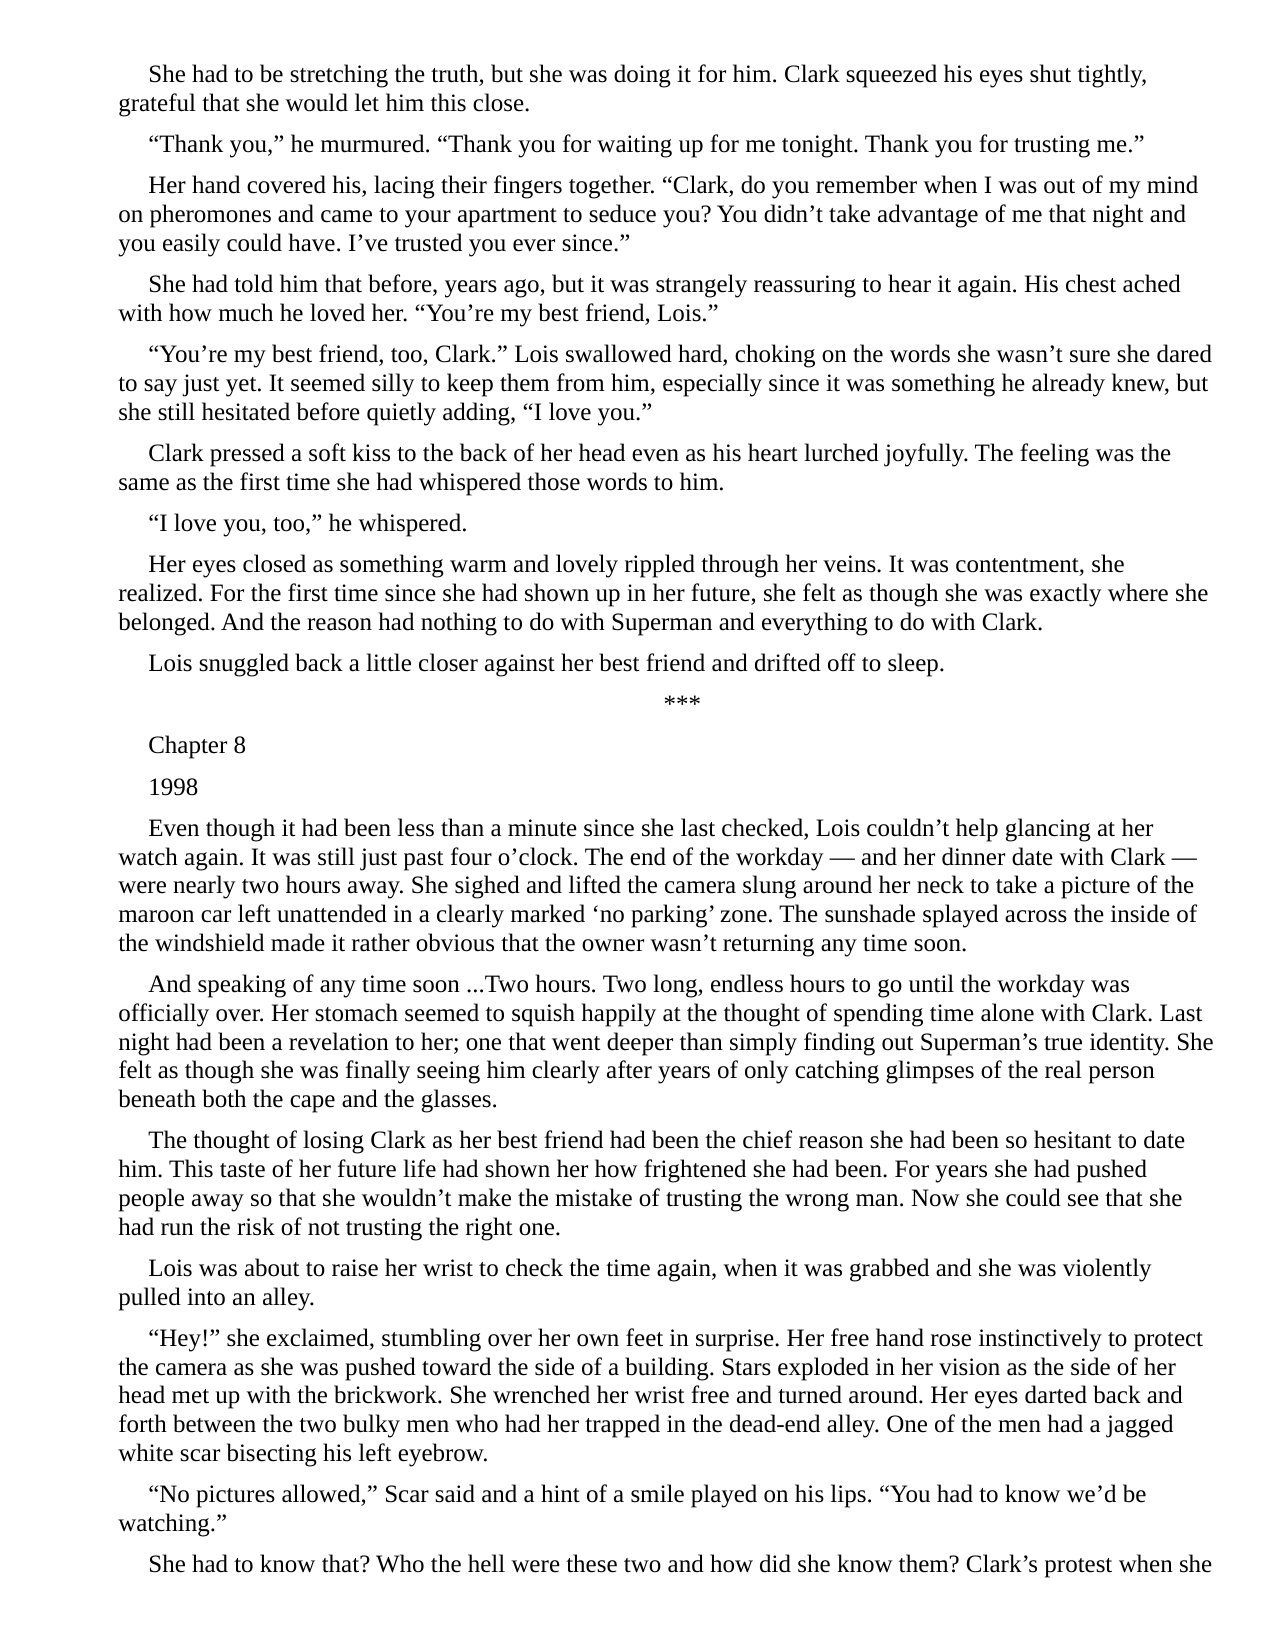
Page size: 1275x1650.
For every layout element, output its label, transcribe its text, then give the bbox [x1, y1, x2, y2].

text “I love you, too,” he whispered. [118, 508, 1216, 537]
text She had to be stretching the truth, but she was doing it for him. Clark squeezed his eyes shut tightly, grateful that she would let him this close. [118, 59, 1216, 117]
text “Hey!” she exclaimed, stumbling over her own feet in surprise. Her free hand rose instinctively to protect the camera as she was pushed toward the side of a building. Stars exploded in her vision as the side of her head met up with the brickwork. She wrenched her wrist free and turned around. Her eyes darted back and forth between the two bulky men who had her trapped in the dead-end alley. One of the men had a jagged white scar bisecting his left eyebrow. [118, 1323, 1216, 1467]
text Chapter 8 [118, 730, 1216, 759]
text “You’re my best friend, too, Clark.” Lois swallowed hard, choking on the words she wasn’t sure she dared to say just yet. It seemed silly to keep them from him, especially since it was something he already knew, but she still hesitated before quietly adding, “I love you.” [118, 339, 1216, 425]
text Her hand covered his, lacing their fingers together. “Clark, do you remember when I was out of my mind on pheromones and came to your apartment to seduce you? You didn’t take advantage of me that night and you easily could have. I’ve trusted you ever since.” [118, 170, 1216, 257]
text Lois snuggled back a little closer against her best friend and drifted off to sleep. [118, 648, 1216, 677]
text She had told him that before, years ago, but it was strangely reassuring to hear it again. His chest ached with how much he loved her. “You’re my best friend, Lois.” [118, 269, 1216, 327]
text 1998 [118, 772, 1216, 800]
text And speaking of any time soon ...Two hours. Two long, endless hours to go until the workday was officially over. Her stomach seemed to squish happily at the thought of spending time alone with Clark. Last night had been a revelation to her; one that went deeper than simply finding out Superman’s true identity. She felt as though she was finally seeing him clearly after years of only catching glimpses of the real person beneath both the cape and the glasses. [118, 969, 1216, 1113]
text Lois was about to raise her wrist to check the time again, when it was grabbed and she was violently pulled into an alley. [118, 1253, 1216, 1310]
text *** [118, 689, 1216, 718]
text “Thank you,” he murmured. “Thank you for waiting up for me tonight. Thank you for trusting me.” [118, 129, 1216, 158]
text She had to know that? Who the hell were these two and how did she know them? Clark’s protest when she [118, 1549, 1216, 1578]
text Even though it had been less than a minute since she last checked, Lois couldn’t help glancing at her watch again. It was still just past four o’clock. The end of the workday — and her dinner date with Clark — were nearly two hours away. She sighed and lifted the camera slung around her neck to take a picture of the maroon car left unattended in a clearly marked ‘no parking’ zone. The sunshade splayed across the inside of the windshield made it rather obvious that the owner wasn’t returning any time soon. [118, 813, 1216, 957]
text “No pictures allowed,” Scar said and a hint of a smile played on his lips. “You had to know we’d be watching.” [118, 1479, 1216, 1537]
text Her eyes closed as something warm and lovely rippled through her veins. It was contentment, she realized. For the first time since she had shown up in her future, she felt as though she was exactly where she belonged. And the reason had nothing to do with Superman and everything to do with Clark. [118, 549, 1216, 635]
text The thought of losing Clark as her best friend had been the chief reason she had been so hesitant to date him. This taste of her future life had shown her how frightened she had been. For years she had pushed people away so that she wouldn’t make the mistake of trusting the wrong man. Now she could see that she had run the risk of not trusting the right one. [118, 1125, 1216, 1240]
text Clark pressed a soft kiss to the back of her head even as his heart lurched joyfully. The feeling was the same as the first time she had whispered those words to him. [118, 438, 1216, 495]
